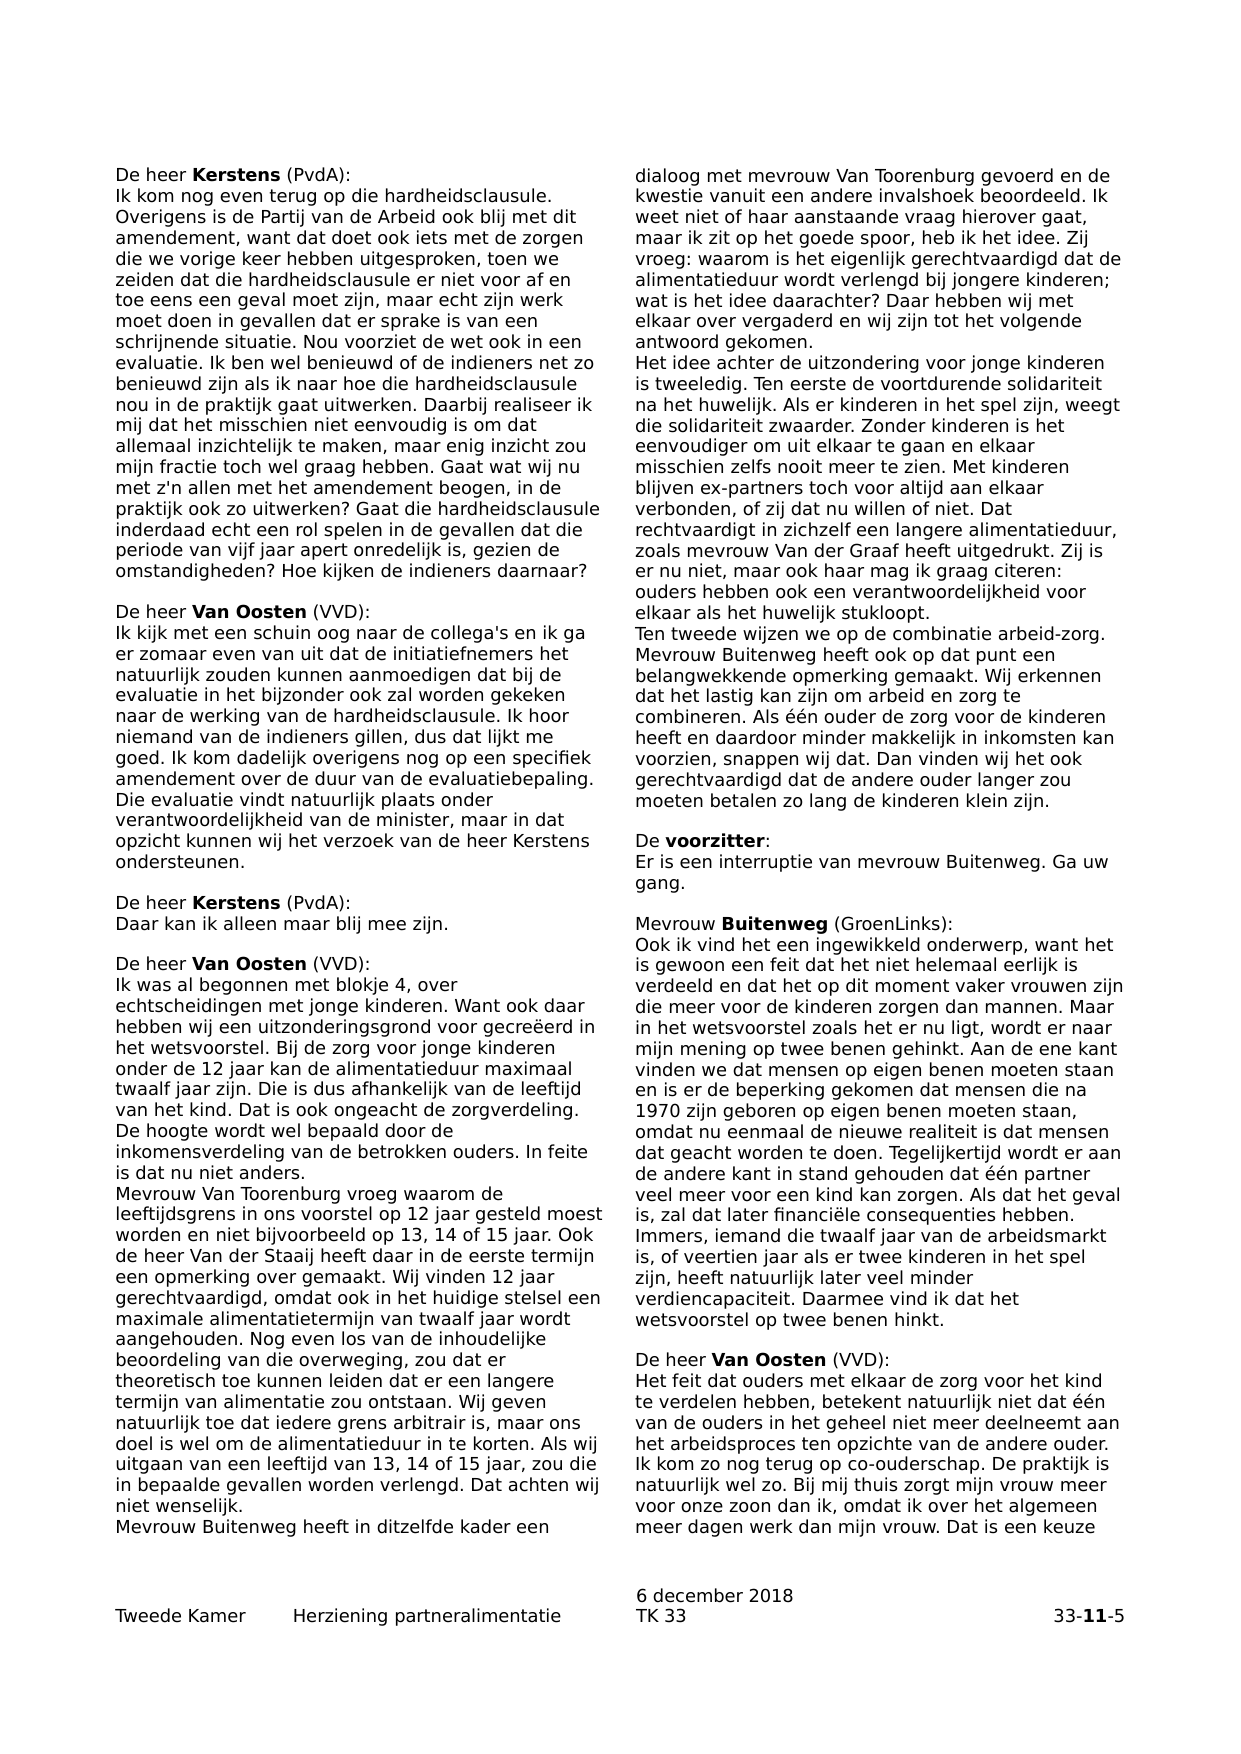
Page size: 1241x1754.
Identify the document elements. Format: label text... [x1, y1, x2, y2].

text Ik was al begonnen met blokje 4, over echtscheidingen met jonge kinderen. Want ook daar hebben wij een uitzonderingsgrond voor gecreëerd in het wetsvoorstel. Bij de zorg voor jonge kinderen onder de 12 jaar kan de alimentatieduur maximaal twaalf jaar zijn. Die is dus afhankelijk van de leeftijd van het kind. Dat is ook ongeacht de zorgverdeling. De hoogte wordt wel bepaald door de inkomensverdeling van de betrokken ouders. In feite is dat nu niet anders. [115, 975, 605, 1183]
text De heer Van Oosten (VVD): [635, 1350, 1125, 1371]
text Ten tweede wijzen we op de combinatie arbeid-zorg. Mevrouw Buitenweg heeft ook op dat punt een belangwekkende opmerking gemaakt. Wij erkennen dat het lastig kan zijn om arbeid en zorg te combineren. Als één ouder de zorg voor de kinderen heeft en daardoor minder makkelijk in inkomsten kan voorzien, snappen wij dat. Dan vinden wij het ook gerechtvaardigd dat de andere ouder langer zou moeten betalen zo lang de kinderen klein zijn. [635, 624, 1125, 811]
text Het idee achter de uitzondering voor jonge kinderen is tweeledig. Ten eerste de voortdurende solidariteit na het huwelijk. Als er kinderen in het spel zijn, weegt die solidariteit zwaarder. Zonder kinderen is het eenvoudiger om uit elkaar te gaan en elkaar misschien zelfs nooit meer te zien. Met kinderen blijven ex-partners toch voor altijd aan elkaar verbonden, of zij dat nu willen of niet. Dat rechtvaardigt in zichzelf een langere alimentatieduur, zoals mevrouw Van der Graaf heeft uitgedrukt. Zij is er nu niet, maar ook haar mag ik graag citeren: ouders hebben ook een verantwoordelijkheid voor elkaar als het huwelijk stukloopt. [635, 353, 1125, 624]
text Ik kijk met een schuin oog naar de collega's en ik ga er zomaar even van uit dat de initiatiefnemers het natuurlijk zouden kunnen aanmoedigen dat bij de evaluatie in het bijzonder ook zal worden gekeken naar de werking van de hardheidsclausule. Ik hoor niemand van de indieners gillen, dus dat lijkt me goed. Ik kom dadelijk overigens nog op een specifiek amendement over de duur van de evaluatiebepaling. Die evaluatie vindt natuurlijk plaats onder verantwoordelijkheid van de minister, maar in dat opzicht kunnen wij het verzoek van de heer Kerstens ondersteunen. [115, 623, 605, 873]
text Daar kan ik alleen maar blij mee zijn. [115, 913, 605, 934]
text De heer Kerstens (PvdA): [115, 165, 605, 186]
text dialoog met mevrouw Van Toorenburg gevoerd en de kwestie vanuit een andere invalshoek beoordeeld. Ik weet niet of haar aanstaande vraag hierover gaat, maar ik zit op het goede spoor, heb ik het idee. Zij vroeg: waarom is het eigenlijk gerechtvaardigd dat de alimentatieduur wordt verlengd bij jongere kinderen; wat is het idee daarachter? Daar hebben wij met elkaar over vergaderd en wij zijn tot het volgende antwoord gekomen. [635, 165, 1125, 353]
text Mevrouw Buitenweg heeft in ditzelfde kader een [115, 1517, 605, 1537]
text Het feit dat ouders met elkaar de zorg voor het kind te verdelen hebben, betekent natuurlijk niet dat één van de ouders in het geheel niet meer deelneemt aan het arbeidsproces ten opzichte van de andere ouder. Ik kom zo nog terug op co-ouderschap. De praktijk is natuurlijk wel zo. Bij mij thuis zorgt mijn vrouw meer voor onze zoon dan ik, omdat ik over het algemeen meer dagen werk dan mijn vrouw. Dat is een keuze [635, 1371, 1125, 1537]
text De voorzitter: [635, 831, 1125, 852]
text De heer Van Oosten (VVD): [115, 602, 605, 623]
text Mevrouw Buitenweg (GroenLinks): [635, 913, 1125, 934]
text Ik kom nog even terug op die hardheidsclausule. Overigens is de Partij van de Arbeid ook blij met dit amendement, want dat doet ook iets met de zorgen die we vorige keer hebben uitgesproken, toen we zeiden dat die hardheidsclausule er niet voor af en toe eens een geval moet zijn, maar echt zijn werk moet doen in gevallen dat er sprake is van een schrijnende situatie. Nou voorziet de wet ook in een evaluatie. Ik ben wel benieuwd of de indieners net zo benieuwd zijn als ik naar hoe die hardheidsclausule nou in de praktijk gaat uitwerken. Daarbij realiseer ik mij dat het misschien niet eenvoudig is om dat allemaal inzichtelijk te maken, maar enig inzicht zou mijn fractie toch wel graag hebben. Gaat wat wij nu met z'n allen met het amendement beogen, in de praktijk ook zo uitwerken? Gaat die hardheidsclausule inderdaad echt een rol spelen in de gevallen dat die periode van vijf jaar apert onredelijk is, gezien de omstandigheden? Hoe kijken de indieners daarnaar? [115, 186, 605, 582]
text De heer Kerstens (PvdA): [115, 893, 605, 913]
text Mevrouw Van Toorenburg vroeg waarom de leeftijdsgrens in ons voorstel op 12 jaar gesteld moest worden en niet bijvoorbeeld op 13, 14 of 15 jaar. Ook de heer Van der Staaij heeft daar in de eerste termijn een opmerking over gemaakt. Wij vinden 12 jaar gerechtvaardigd, omdat ook in het huidige stelsel een maximale alimentatietermijn van twaalf jaar wordt aangehouden. Nog even los van de inhoudelijke beoordeling van die overweging, zou dat er theoretisch toe kunnen leiden dat er een langere termijn van alimentatie zou ontstaan. Wij geven natuurlijk toe dat iedere grens arbitrair is, maar ons doel is wel om de alimentatieduur in te korten. Als wij uitgaan van een leeftijd van 13, 14 of 15 jaar, zou die in bepaalde gevallen worden verlengd. Dat achten wij niet wenselijk. [115, 1183, 605, 1517]
text Er is een interruptie van mevrouw Buitenweg. Ga uw gang. [635, 852, 1125, 893]
text Ook ik vind het een ingewikkeld onderwerp, want het is gewoon een feit dat het niet helemaal eerlijk is verdeeld en dat het op dit moment vaker vrouwen zijn die meer voor de kinderen zorgen dan mannen. Maar in het wetsvoorstel zoals het er nu ligt, wordt er naar mijn mening op twee benen gehinkt. Aan de ene kant vinden we dat mensen op eigen benen moeten staan en is er de beperking gekomen dat mensen die na 1970 zijn geboren op eigen benen moeten staan, omdat nu eenmaal de nieuwe realiteit is dat mensen dat geacht worden te doen. Tegelijkertijd wordt er aan de andere kant in stand gehouden dat één partner veel meer voor een kind kan zorgen. Als dat het geval is, zal dat later financiële consequenties hebben. Immers, iemand die twaalf jaar van de arbeidsmarkt is, of veertien jaar als er twee kinderen in het spel zijn, heeft natuurlijk later veel minder verdiencapaciteit. Daarmee vind ik dat het wetsvoorstel op twee benen hinkt. [635, 934, 1125, 1330]
text De heer Van Oosten (VVD): [115, 954, 605, 975]
